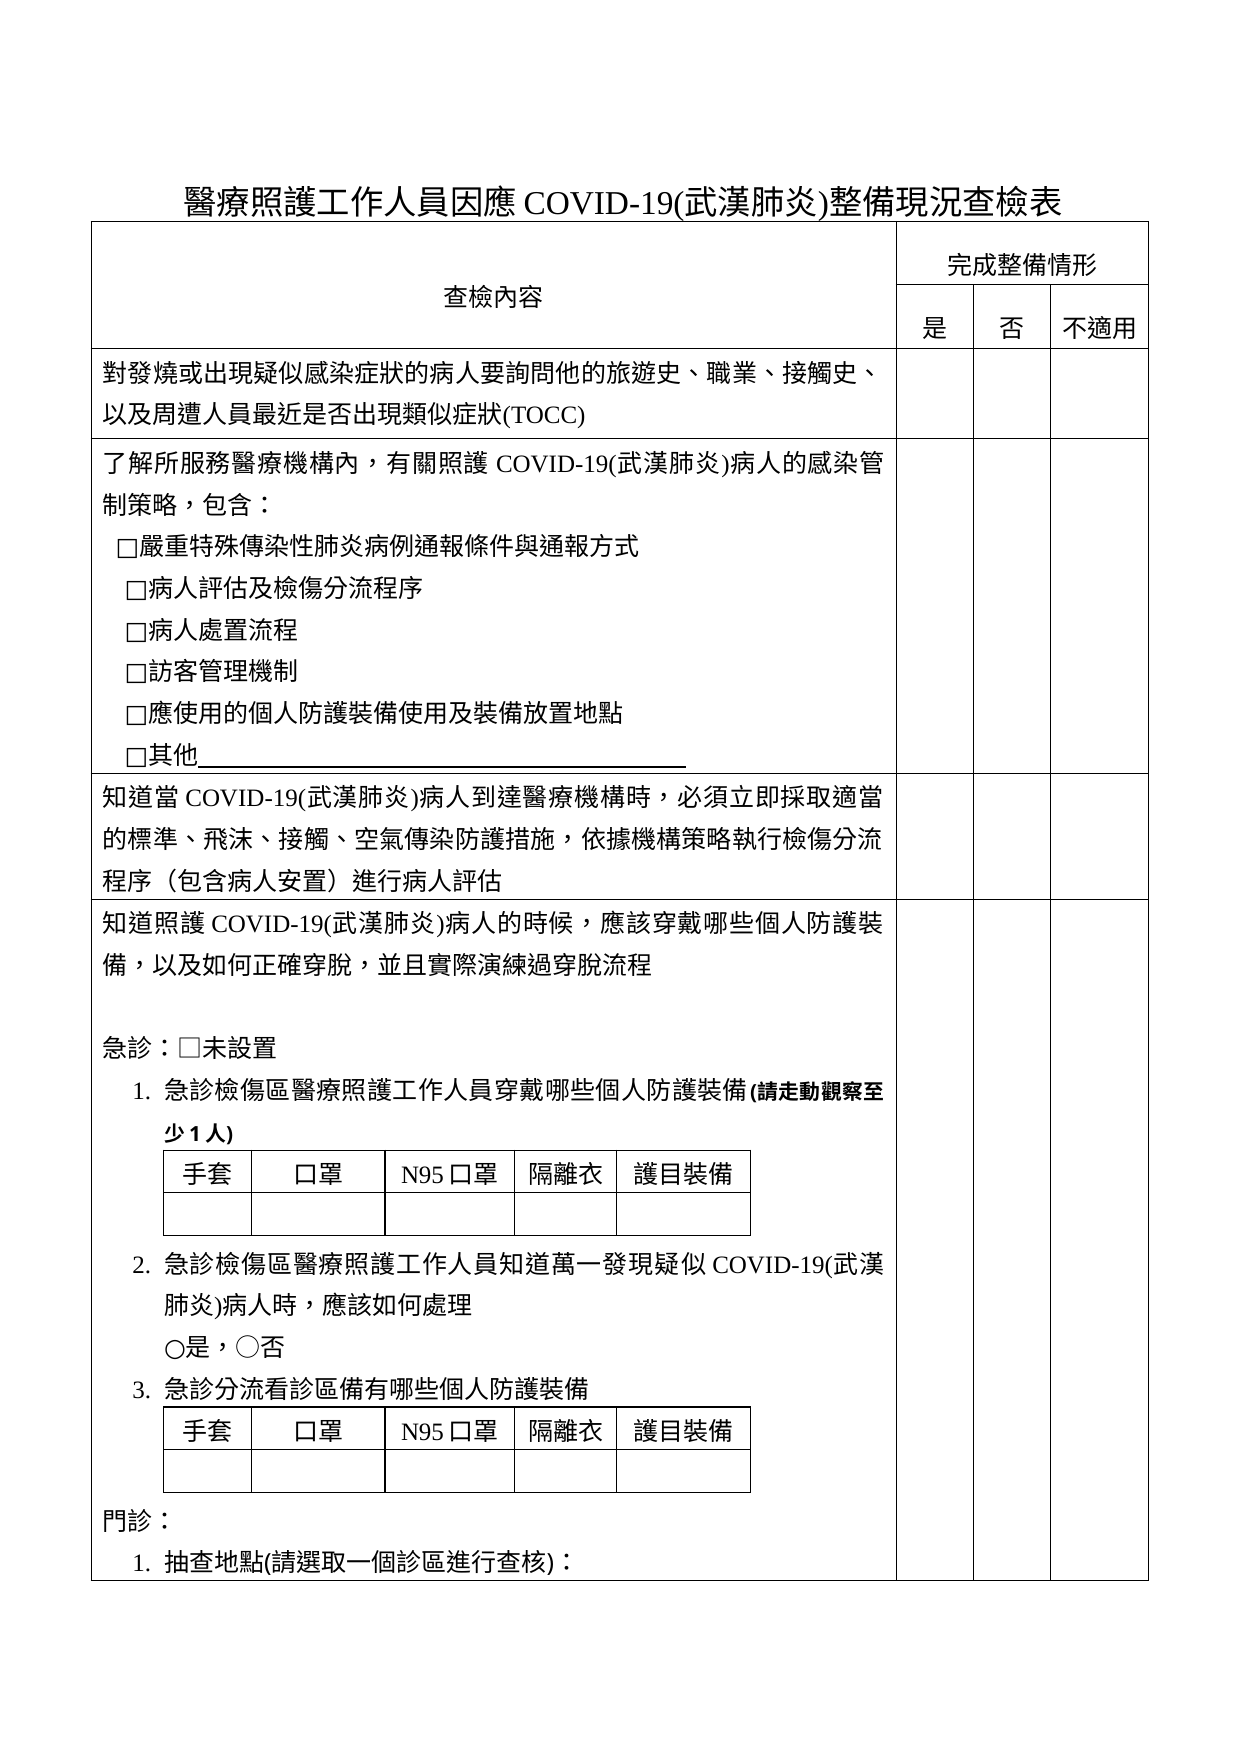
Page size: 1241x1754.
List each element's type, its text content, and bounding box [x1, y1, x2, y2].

table_cell [1051, 439, 1148, 772]
table_cell [897, 900, 973, 1580]
table_header 完成整備情形 [897, 222, 1148, 284]
table_cell [1051, 900, 1148, 1580]
table_cell 知道當COVID-19(武漢肺炎)病人到達醫療機構時，必須立即採取適當的標準、飛沫、接觸、空氣傳染防護措施，依據機構策略執行檢傷分流程序（包含病人安置）進行病人評估 [92, 774, 896, 898]
table_header 手套 [164, 1151, 251, 1192]
table_cell [617, 1193, 750, 1235]
table_cell [617, 1450, 750, 1492]
table_cell 了解所服務醫療機構內，有關照護COVID-19(武漢肺炎)病人的感染管制策略，包含： □嚴重特殊傳染性肺炎病例通報條件與通報方式 □病人評估及檢傷分流程序 □病人處置流程 □訪客管理機制 □應使用的個人防護裝備使用及裝備放置地點 □其他 [92, 439, 896, 772]
table_cell [974, 439, 1050, 772]
table_cell 對發燒或出現疑似感染症狀的病人要詢問他的旅遊史、職業、接觸史、以及周遭人員最近是否出現類似症狀(TOCC) [92, 349, 896, 438]
table_cell [164, 1193, 251, 1235]
table_header 隔離衣 [515, 1408, 616, 1449]
table_cell [515, 1193, 616, 1235]
table_cell [974, 774, 1050, 898]
table_cell [252, 1193, 384, 1235]
table_header 口罩 [252, 1408, 384, 1449]
table_cell 是 [897, 285, 973, 348]
table_header 查檢內容 [92, 222, 896, 348]
table_header N95口罩 [386, 1408, 514, 1449]
table_cell [897, 774, 973, 898]
table_cell [252, 1450, 384, 1492]
table_cell [897, 439, 973, 772]
table_cell [974, 349, 1050, 438]
table_cell 否 [974, 285, 1050, 348]
table_cell [974, 900, 1050, 1580]
table_cell [1051, 349, 1148, 438]
table_cell 知道照護COVID-19(武漢肺炎)病人的時候，應該穿戴哪些個人防護裝備，以及如何正確穿脫，並且實際演練過穿脫流程 急診：□未設置 急診檢傷區醫療照護工作人員穿戴哪些個人防護裝備(請走動觀察至少1人) 急診檢傷區醫療照護工作人員知道萬一發現疑似COVID-19(武漢肺炎)病人時，應該如何處理 ○是，○否 急診分流看診區備有哪些個人防護裝備 門診： 抽查地點(請選取一個診區進行查核)： [92, 900, 896, 1580]
table_header N95口罩 [386, 1151, 514, 1192]
table_cell [164, 1450, 251, 1492]
table_header 護目裝備 [617, 1408, 750, 1449]
table_header 手套 [164, 1408, 251, 1449]
text 醫療照護工作人員因應COVID-19(武漢肺炎)整備現況查檢表 [99, 158, 1146, 221]
table_header 隔離衣 [515, 1151, 616, 1192]
table_cell [1051, 774, 1148, 898]
table_header 口罩 [252, 1151, 384, 1192]
table_cell [386, 1193, 514, 1235]
table_cell 不適用 [1051, 285, 1148, 348]
table_cell [386, 1450, 514, 1492]
table_cell [515, 1450, 616, 1492]
table_header 護目裝備 [617, 1151, 750, 1192]
table_cell [897, 349, 973, 438]
